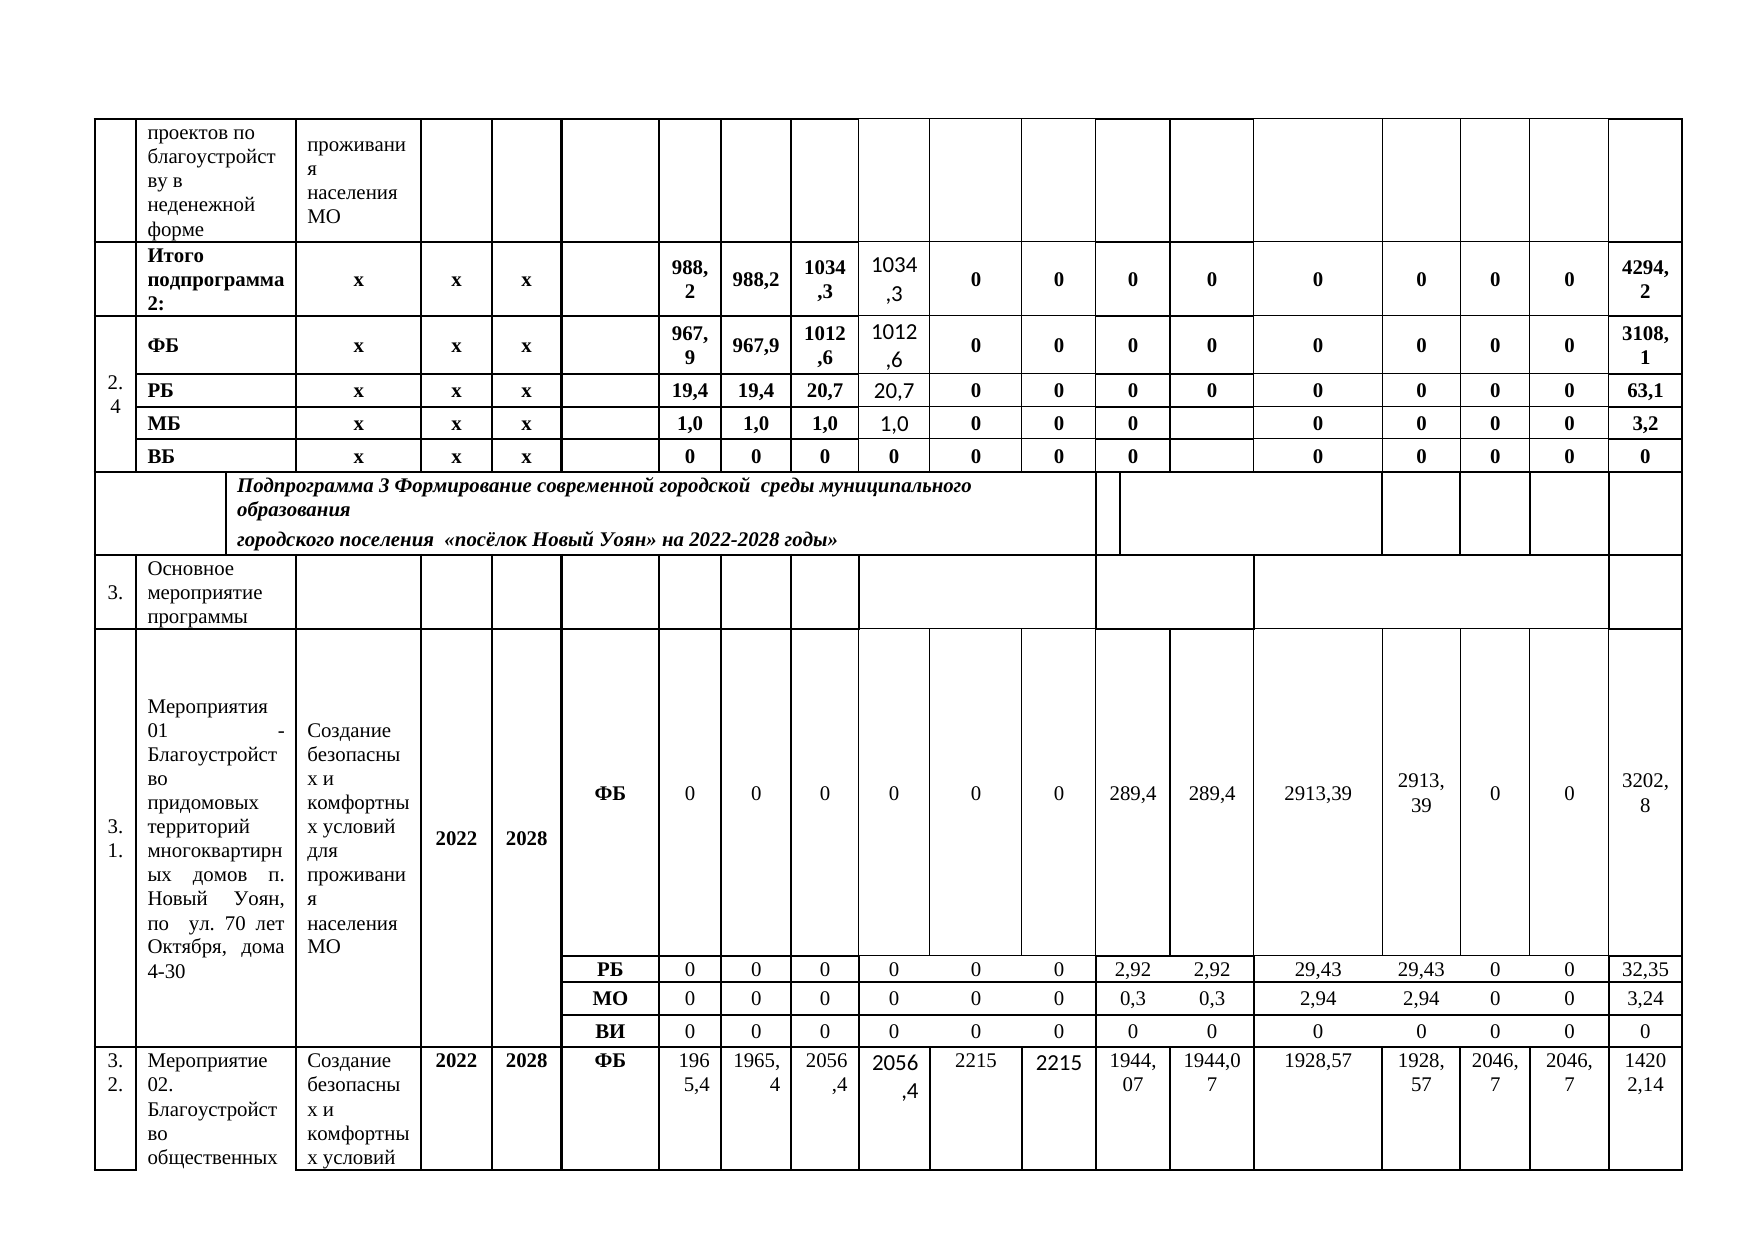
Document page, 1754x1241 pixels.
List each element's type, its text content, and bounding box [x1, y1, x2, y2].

table_cell [297, 556, 420, 628]
table_cell 0 [930, 1016, 1022, 1046]
table_cell 2046,7 [1461, 1048, 1529, 1169]
table_cell 1928,57 [1255, 1048, 1381, 1169]
table_cell 0 [660, 1016, 720, 1046]
table_cell 0,3 [1097, 983, 1170, 1013]
table_cell [722, 556, 790, 628]
table_cell [792, 120, 858, 241]
table_cell [422, 120, 491, 241]
table_cell 1,0 [859, 407, 929, 438]
table_cell 3,2 [1609, 408, 1681, 438]
table_cell [1121, 521, 1381, 554]
table_cell [96, 243, 135, 315]
table_cell 0 [1096, 243, 1169, 315]
table_cell [1097, 473, 1119, 521]
table_cell 0 [860, 983, 929, 1013]
table_cell городского поселения «посёлок Новый Уоян» на 2022-2028 годы» [227, 521, 1095, 554]
table_cell x [422, 440, 491, 471]
table_cell 0 [660, 630, 720, 955]
table_cell x [493, 408, 560, 438]
table_cell 1034,3 [792, 243, 858, 315]
table_cell [563, 317, 658, 373]
table_cell 0 [792, 957, 858, 981]
table_cell 0 [1096, 408, 1169, 438]
table_cell 0 [660, 957, 720, 981]
table_cell 29,43 [1382, 956, 1460, 981]
table_cell [930, 119, 1021, 241]
table_cell РБ [563, 957, 658, 981]
table_cell x [297, 375, 420, 406]
table_cell 14202,14 [1610, 1048, 1681, 1169]
table_cell 0 [722, 440, 790, 471]
table_cell 0 [1460, 983, 1530, 1013]
table_cell 0 [860, 956, 929, 981]
table_cell x [422, 243, 491, 315]
table_cell ФБ [563, 1048, 658, 1169]
table_cell 0 [930, 316, 1021, 373]
table_cell 0 [1171, 375, 1253, 406]
table_cell [1610, 473, 1681, 554]
table_cell 1944,07 [1171, 1048, 1253, 1169]
table_cell 0 [722, 983, 790, 1013]
table_cell x [297, 243, 420, 315]
table_cell x [493, 317, 560, 373]
table_cell 0 [1254, 374, 1382, 406]
table_cell Подпрограмма 3 Формирование современной городской среды муниципального образования [227, 473, 1095, 521]
table_cell [1383, 521, 1459, 554]
table_cell [1383, 119, 1460, 241]
table_cell 0 [1461, 374, 1529, 406]
table_cell [563, 408, 658, 438]
table_cell 3202,8 [1609, 630, 1681, 955]
table_cell 0 [1255, 1016, 1382, 1046]
table_cell x [297, 440, 420, 471]
table_cell 0 [1382, 1016, 1460, 1046]
table_cell 2215 [931, 1048, 1021, 1169]
table_cell x [422, 375, 491, 406]
table_cell [493, 120, 560, 241]
table_cell 0 [1461, 316, 1529, 373]
table_cell 1012,6 [792, 317, 858, 373]
table_cell 0 [1610, 1016, 1681, 1046]
table_cell 0 [792, 630, 858, 955]
table_cell [1096, 120, 1169, 241]
table_cell 32,35 [1610, 957, 1681, 981]
table_cell 0 [1254, 316, 1382, 373]
table_cell Мероприятия 01 - Благоустройство придомовых территорий многоквартирных домов п. Новый Уоян, по ул. 70 лет Октября, дома 4-30 [137, 630, 295, 1046]
table_cell 1,0 [722, 408, 790, 438]
table_cell [563, 375, 658, 406]
table_cell [96, 473, 225, 521]
table_cell 1,0 [792, 408, 858, 438]
table_cell 0 [722, 1016, 790, 1046]
table_cell РБ [137, 375, 295, 406]
table_cell [1022, 556, 1095, 628]
table_cell [660, 556, 720, 628]
table_cell 967,9 [722, 317, 790, 373]
table_cell 2,92 [1097, 957, 1170, 981]
table_cell x [493, 243, 560, 315]
table_cell [1531, 521, 1608, 554]
table_cell [1170, 556, 1253, 628]
table_cell 1034,3 [859, 242, 929, 315]
table_cell 0 [1530, 374, 1608, 406]
table_cell 0 [1383, 374, 1460, 406]
table_cell [1383, 473, 1459, 521]
table_cell 3,24 [1610, 983, 1681, 1013]
table_cell 20,7 [859, 374, 929, 406]
table_cell 0 [1461, 407, 1529, 438]
table_cell 0 [1022, 242, 1095, 315]
table_cell 0 [660, 440, 720, 471]
table_cell Создание безопасных и комфортных условий для проживания населения МО [297, 630, 420, 1046]
table_cell 2,94 [1382, 983, 1460, 1013]
table_cell проживания населения МО [297, 120, 420, 241]
table_cell [722, 120, 790, 241]
table_cell [1461, 473, 1529, 521]
table_cell 0 [1096, 317, 1169, 373]
table_cell 0 [792, 440, 858, 471]
table_cell 0 [1022, 316, 1095, 373]
table_cell 0 [1170, 1016, 1253, 1046]
table_cell [563, 440, 658, 471]
table_cell [1022, 119, 1095, 241]
table_cell x [493, 440, 560, 471]
table_cell 1944,07 [1097, 1048, 1169, 1169]
table_cell 0 [1171, 317, 1253, 373]
table_cell 0 [1022, 407, 1095, 438]
table_cell 2022 [422, 1048, 491, 1169]
table_cell 19,4 [660, 375, 720, 406]
table_cell 2,92 [1170, 957, 1253, 981]
table_cell 20,7 [792, 375, 858, 406]
table_cell 0 [859, 629, 929, 955]
table_cell [1121, 473, 1381, 521]
table_cell 0 [860, 1016, 929, 1046]
table_cell 2046,7 [1531, 1048, 1608, 1169]
table_cell 1928,57 [1383, 1048, 1459, 1169]
table_cell 4294,2 [1609, 243, 1681, 315]
table_cell [930, 556, 1022, 628]
table_cell 0 [722, 957, 790, 981]
table_cell 63,1 [1609, 375, 1681, 406]
table_cell 1012,6 [859, 316, 929, 373]
table_cell 0 [1383, 242, 1460, 315]
table_cell Создание безопасных и комфортных условий [297, 1048, 420, 1169]
table_cell 0,3 [1170, 983, 1253, 1013]
table_cell 0 [930, 956, 1022, 981]
table_cell 1965,4 [660, 1048, 720, 1169]
table_cell 0 [1530, 316, 1608, 373]
table_cell 2022 [422, 630, 491, 1046]
table_cell 0 [1609, 440, 1681, 471]
table_cell 0 [930, 407, 1021, 438]
table_cell 2056,4 [860, 1048, 929, 1169]
table_cell 0 [1530, 629, 1608, 955]
table_cell x [297, 408, 420, 438]
table_cell 967,9 [660, 317, 720, 373]
table_cell [859, 119, 929, 241]
table_cell Мероприятие 02. Благоустройство общественных [137, 1048, 295, 1169]
table_cell [563, 243, 658, 315]
table_cell Итого подпрограмма 2: [137, 243, 295, 315]
table_cell 0 [1022, 983, 1095, 1013]
table_cell ВБ [137, 440, 295, 471]
table_cell [1609, 120, 1681, 241]
table_cell 0 [1460, 1016, 1530, 1046]
table_cell 0 [1022, 439, 1095, 471]
table_cell [563, 556, 658, 628]
table_cell 2056,4 [792, 1048, 858, 1169]
table_cell 0 [930, 439, 1021, 471]
table_cell 29,43 [1255, 956, 1382, 981]
table_cell 0 [1254, 407, 1382, 438]
table_cell 0 [792, 1016, 858, 1046]
table_cell 0 [1530, 407, 1608, 438]
table_cell 0 [1530, 1016, 1608, 1046]
table_cell 0 [930, 242, 1021, 315]
table_cell [1610, 556, 1681, 628]
table_cell x [422, 317, 491, 373]
table_cell [493, 556, 560, 628]
table_cell [1461, 521, 1529, 554]
table_cell 3. [96, 556, 135, 628]
table_cell 0 [1461, 439, 1529, 471]
table_cell [1171, 408, 1253, 438]
table_cell 0 [1383, 407, 1460, 438]
table_cell 0 [1022, 956, 1095, 981]
table_cell 0 [1461, 242, 1529, 315]
table_cell [1254, 119, 1382, 241]
table_cell [1255, 556, 1382, 628]
table_cell 3.2. [96, 1048, 135, 1169]
table_cell [1382, 556, 1460, 628]
table_cell 0 [930, 983, 1022, 1013]
table_cell 0 [1383, 316, 1460, 373]
table_cell 1,0 [660, 408, 720, 438]
table_cell [1097, 556, 1170, 628]
table_cell 2913,39 [1383, 629, 1460, 955]
table_cell [1171, 440, 1253, 471]
table_cell 0 [1171, 243, 1253, 315]
table_cell [660, 120, 720, 241]
table_cell 0 [1254, 242, 1382, 315]
table_cell [1531, 473, 1608, 521]
table_cell 2028 [493, 630, 560, 1046]
table_cell [96, 521, 225, 554]
table_cell 0 [1254, 439, 1382, 471]
table_cell 0 [1022, 629, 1095, 955]
table_cell 988,2 [722, 243, 790, 315]
table_cell 2913,39 [1254, 629, 1382, 955]
table_cell [1171, 120, 1253, 241]
table_cell 0 [1460, 956, 1530, 981]
table_cell 19,4 [722, 375, 790, 406]
table_cell 0 [792, 983, 858, 1013]
table_cell ВИ [563, 1016, 658, 1046]
table_cell ФБ [563, 630, 658, 955]
table_cell проектов по благоустройству в неденежной форме [137, 120, 295, 241]
table_cell 3108,1 [1609, 317, 1681, 373]
table_cell 0 [930, 374, 1021, 406]
table_cell 988,2 [660, 243, 720, 315]
table_cell 0 [722, 630, 790, 955]
table_cell 0 [1022, 1016, 1095, 1046]
table_cell 289,4 [1171, 630, 1253, 955]
table_cell 0 [1461, 629, 1529, 955]
table_cell x [297, 317, 420, 373]
table_cell - [563, 120, 658, 241]
table_cell МБ [137, 408, 295, 438]
table_cell 2215 [1023, 1048, 1095, 1169]
table_cell 0 [1022, 374, 1095, 406]
table_cell 0 [1096, 440, 1169, 471]
table_cell x [422, 408, 491, 438]
table_cell [860, 556, 929, 628]
table_cell 0 [1530, 956, 1608, 981]
table_cell [96, 120, 135, 241]
table_cell 0 [1096, 375, 1169, 406]
table_cell [1530, 556, 1608, 628]
table_cell 0 [930, 629, 1021, 955]
table_cell 0 [660, 983, 720, 1013]
table_cell 0 [1383, 439, 1460, 471]
table_cell 2,94 [1255, 983, 1382, 1013]
table_cell 1965,4 [722, 1048, 790, 1169]
table_cell 0 [1097, 1016, 1170, 1046]
table_cell 2028 [493, 1048, 560, 1169]
table_cell [1530, 119, 1608, 241]
table_cell 0 [1530, 439, 1608, 471]
table_cell [792, 556, 858, 628]
table_cell ФБ [137, 317, 295, 373]
table_cell МО [563, 983, 658, 1013]
table_cell 0 [859, 439, 929, 471]
table_cell x [493, 375, 560, 406]
table_cell 0 [1530, 983, 1608, 1013]
table_cell [422, 556, 491, 628]
table_cell 289,4 [1096, 630, 1169, 955]
table_cell 2.4 [96, 317, 135, 471]
table_cell [1097, 521, 1119, 554]
table_cell [1460, 556, 1530, 628]
table_cell [1461, 119, 1529, 241]
table_cell Основное мероприятие программы [137, 556, 295, 628]
table_cell 0 [1530, 242, 1608, 315]
table_cell 3.1. [96, 630, 135, 1046]
